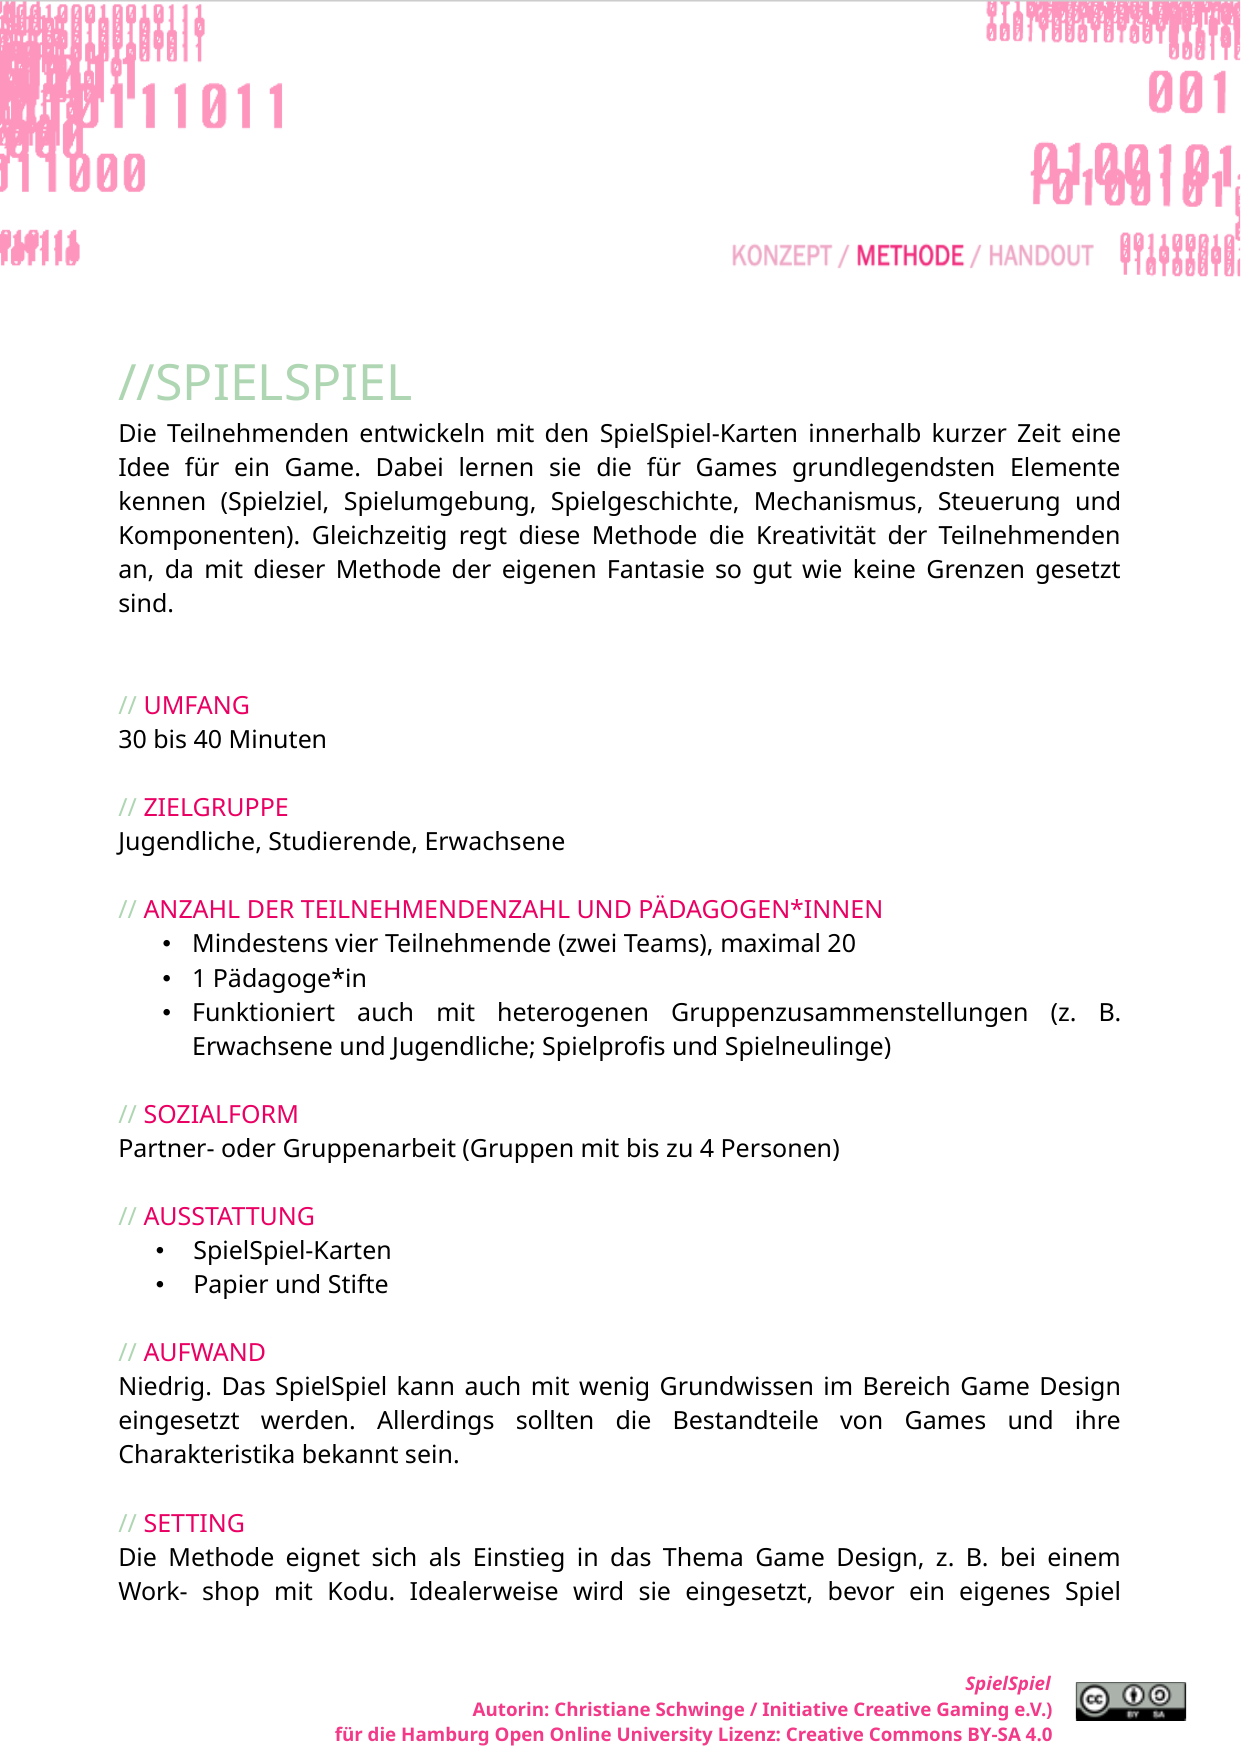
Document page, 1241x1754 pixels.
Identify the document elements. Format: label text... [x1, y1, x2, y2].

text // SOZIALFORM [118, 1096, 1122, 1131]
list Funktioniert auch mit heterogenen Gruppenzusammenstellungen (z. B. Erwachsene und Jugendliche; Spielprofis und Spielneulinge) [162, 994, 1122, 1062]
text 30 bis 40 Minuten [118, 722, 1122, 756]
text Die Teilnehmenden entwickeln mit den SpielSpiel-Karten innerhalb kurzer Zeit eine Idee für ein Game. Dabei lernen sie die für Games grundlegendsten Elemente kennen (Spielziel, Spielumgebung, Spielgeschichte, Mechanismus, Steuerung und Komponenten). Gleichzeitig regt diese Methode die Kreativität der Teilnehmenden an, da mit dieser Methode der eigenen Fantasie so gut wie keine Grenzen gesetzt sind. [118, 415, 1122, 619]
text // SETTING [118, 1505, 1122, 1539]
list 1 Pädagoge*in [162, 960, 1122, 994]
text Niedrig. Das SpielSpiel kann auch mit wenig Grundwissen im Bereich Game Design eingesetzt werden. Allerdings sollten die Bestandteile von Games und ihre Charakteristika bekannt sein. [118, 1369, 1122, 1471]
text //SPIELSPIEL [118, 347, 1122, 415]
list Mindestens vier Teilnehmende (zwei Teams), maximal 20 [162, 926, 1122, 960]
picture [1075, 1682, 1187, 1721]
text // AUSSTATTUNG [118, 1199, 1122, 1233]
text // UMFANG [118, 688, 1122, 722]
text // ANZAHL DER TEILNEHMENDENZAHL UND PÄDAGOGEN*INNEN [118, 892, 1122, 926]
text Die Methode eignet sich als Einstieg in das Thema Game Design, z. B. bei einem Work- shop mit Kodu. Idealerweise wird sie eingesetzt, bevor ein eigenes Spiel [118, 1539, 1122, 1607]
text // AUFWAND [118, 1335, 1122, 1369]
picture [0, 0, 1241, 347]
text // ZIELGRUPPE [118, 790, 1122, 824]
list Papier und Stifte [156, 1267, 1122, 1301]
text Jugendliche, Studierende, Erwachsene [118, 824, 1122, 858]
list SpielSpiel-Karten [156, 1233, 1122, 1267]
text Partner- oder Gruppenarbeit (Gruppen mit bis zu 4 Personen) [118, 1131, 1122, 1164]
